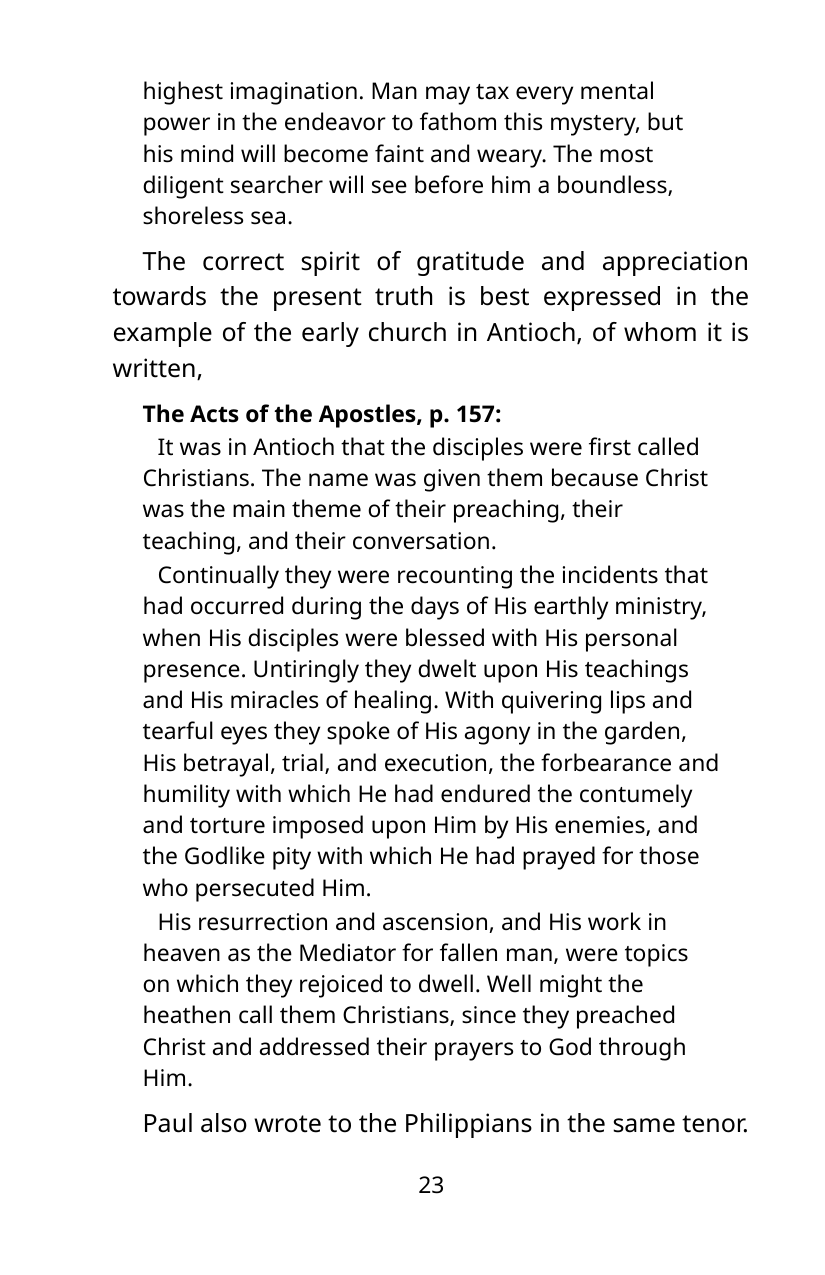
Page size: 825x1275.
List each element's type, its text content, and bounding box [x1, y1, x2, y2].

text The correct spirit of gratitude and appreciation towards the present truth is best expressed in the example of the early church in Antioch, of whom it is written, [112, 243, 750, 384]
text highest imagination. Man may tax every mental power in the endeavor to fathom this mystery, but his mind will become faint and weary. The most diligent searcher will see before him a boundless, shoreless sea. [142, 75, 720, 231]
text Continually they were recounting the incidents that had occurred during the days of His earthly ministry, when His disciples were blessed with His personal presence. Untiringly they dwelt upon His teachings and His miracles of healing. With quivering lips and tearful eyes they spoke of His agony in the garden, His betrayal, trial, and execution, the forbearance and humility with which He had endured the contumely and torture imposed upon Him by His enemies, and the Godlike pity with which He had prayed for those who persecuted Him. [142, 559, 720, 903]
text Paul also wrote to the Philippians in the same tenor. [112, 1105, 750, 1139]
text It was in Antioch that the disciples were first called Christians. The name was given them because Christ was the main theme of their preaching, their teaching, and their conversation. [142, 431, 720, 556]
text His resurrection and ascension, and His work in heaven as the Mediator for fallen man, were topics on which they rejoiced to dwell. Well might the heathen call them Christians, since they preached Christ and addressed their prayers to God through Him. [142, 906, 720, 1093]
text The Acts of the Apostles, p. 157: [142, 398, 750, 429]
